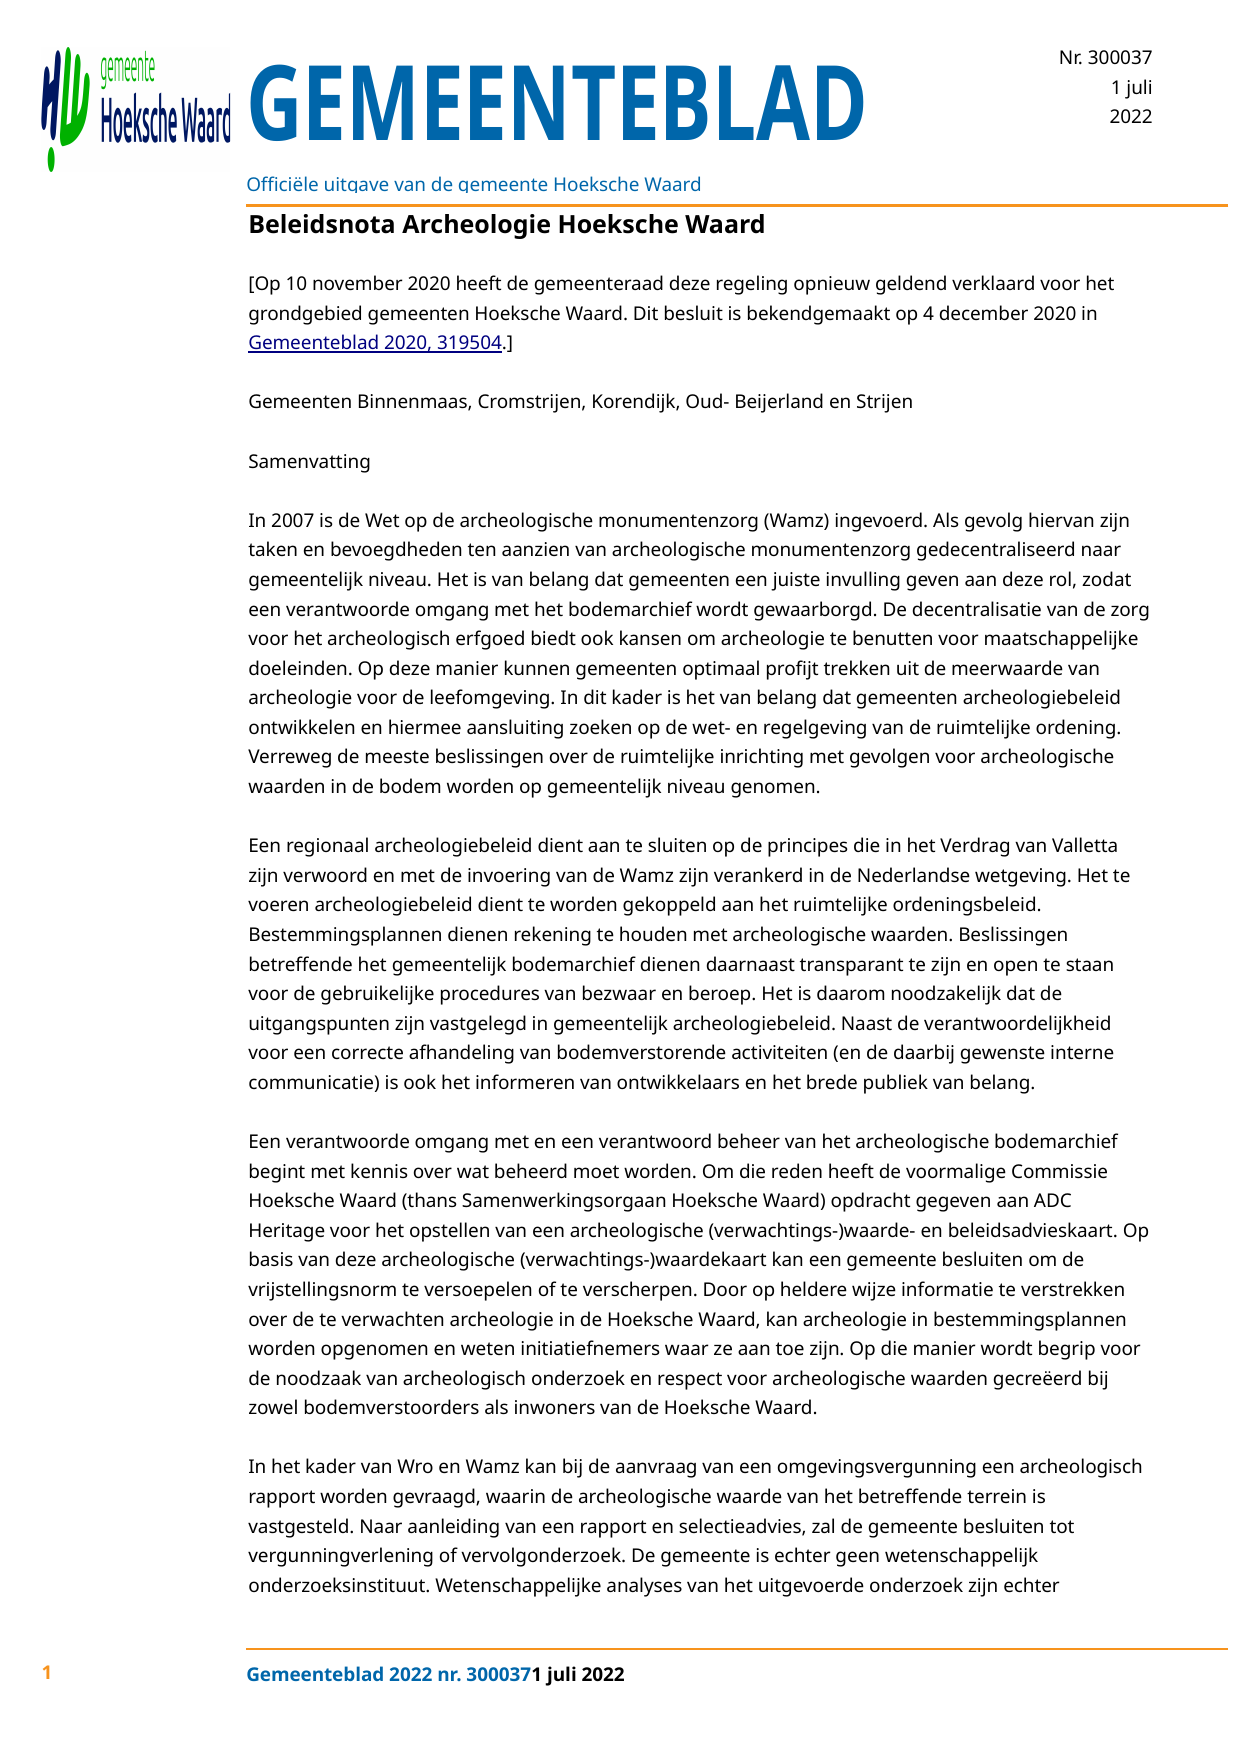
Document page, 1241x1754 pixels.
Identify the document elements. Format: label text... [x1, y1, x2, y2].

text Beleidsnota Archeologie Hoeksche Waard [248, 207, 1152, 241]
text Een verantwoorde omgang met en een verantwoord beheer van het archeologische bodemarchief begint met kennis over wat beheerd moet worden. Om die reden heeft de voormalige Commissie Hoeksche Waard (thans Samenwerkingsorgaan Hoeksche Waard) opdracht gegeven aan ADC Heritage voor het opstellen van een archeologische (verwachtings-)waarde- en beleidsadvieskaart. Op basis van deze archeologische (verwachtings-)waardekaart kan een gemeente besluiten om de vrijstellingsnorm te versoepelen of te verscherpen. Door op heldere wijze informatie te verstrekken over de te verwachten archeologie in de Hoeksche Waard, kan archeologie in bestemmingsplannen worden opgenomen en weten initiatiefnemers waar ze aan toe zijn. Op die manier wordt begrip voor de noodzaak van archeologisch onderzoek en respect voor archeologische waarden gecreëerd bij zowel bodemverstoorders als inwoners van de Hoeksche Waard. [248, 1128, 1152, 1420]
text [Op 10 november 2020 heeft de gemeenteraad deze regeling opnieuw geldend verklaard voor het grondgebied gemeenten Hoeksche Waard. Dit besluit is bekendgemaakt op 4 december 2020 in Gemeenteblad 2020, 319504.] [248, 270, 1152, 355]
text Een regionaal archeologiebeleid dient aan te sluiten op de principes die in het Verdrag van Valletta zijn verwoord en met de invoering van de Wamz zijn verankerd in de Nederlandse wetgeving. Het te voeren archeologiebeleid dient te worden gekoppeld aan het ruimtelijke ordeningsbeleid. Bestemmingsplannen dienen rekening te houden met archeologische waarden. Beslissingen betreffende het gemeentelijk bodemarchief dienen daarnaast transparant te zijn en open te staan voor de gebruikelijke procedures van bezwaar en beroep. Het is daarom noodzakelijk dat de uitgangspunten zijn vastgelegd in gemeentelijk archeologiebeleid. Naast de verantwoordelijkheid voor een correcte afhandeling van bodemverstorende activiteiten (en de daarbij gewenste interne communicatie) is ook het informeren van ontwikkelaars en het brede publiek van belang. [248, 832, 1152, 1095]
text In 2007 is de Wet op de archeologische monumentenzorg (Wamz) ingevoerd. Als gevolg hiervan zijn taken en bevoegdheden ten aanzien van archeologische monumentenzorg gedecentraliseerd naar gemeentelijk niveau. Het is van belang dat gemeenten een juiste invulling geven aan deze rol, zodat een verantwoorde omgang met het bodemarchief wordt gewaarborgd. De decentralisatie van de zorg voor het archeologisch erfgoed biedt ook kansen om archeologie te benutten voor maatschappelijke doeleinden. Op deze manier kunnen gemeenten optimaal profijt trekken uit de meerwaarde van archeologie voor de leefomgeving. In dit kader is het van belang dat gemeenten archeologiebeleid ontwikkelen en hiermee aansluiting zoeken op de wet- en regelgeving van de ruimtelijke ordening. [248, 507, 1152, 740]
picture [41, 47, 231, 172]
text Samenvatting [248, 448, 1152, 473]
text Gemeenten Binnenmaas, Cromstrijen, Korendijk, Oud- Beijerland en Strijen [248, 389, 1152, 414]
text Verreweg de meeste beslissingen over de ruimtelijke inrichting met gevolgen voor archeologische waarden in de bodem worden op gemeentelijk niveau genomen. [248, 744, 1152, 799]
text In het kader van Wro en Wamz kan bij de aanvraag van een omgevingsvergunning een archeologisch rapport worden gevraagd, waarin de archeologische waarde van het betreffende terrein is vastgesteld. Naar aanleiding van een rapport en selectieadvies, zal de gemeente besluiten tot vergunningverlening of vervolgonderzoek. De gemeente is echter geen wetenschappelijk onderzoeksinstituut. Wetenschappelijke analyses van het uitgevoerde onderzoek zijn echter [248, 1454, 1152, 1598]
